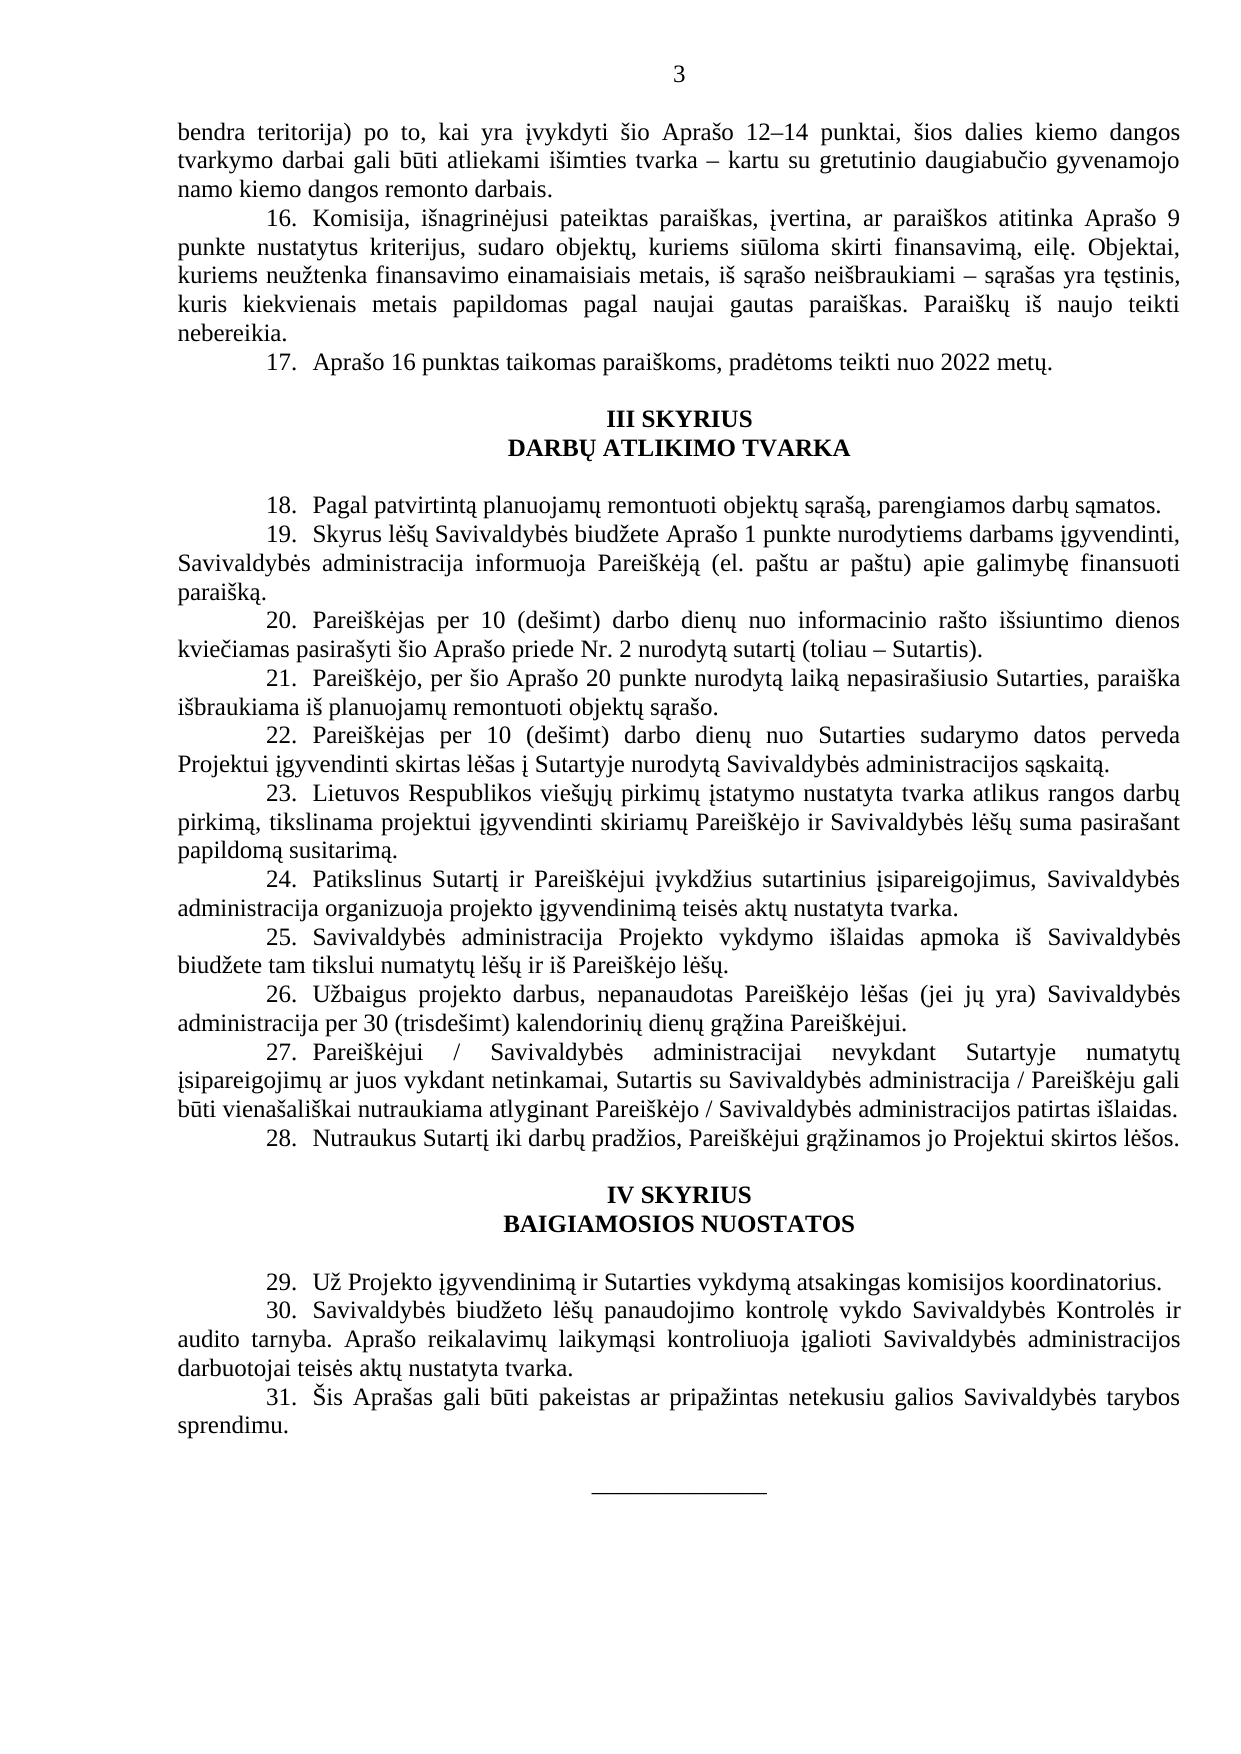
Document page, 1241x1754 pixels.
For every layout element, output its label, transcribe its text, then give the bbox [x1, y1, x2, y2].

text DARBŲ ATLIKIMO TVARKA [177, 433, 1181, 462]
text 17. Aprašo 16 punktas taikomas paraiškoms, pradėtoms teikti nuo 2022 metų. [177, 347, 1181, 375]
text 22. Pareiškėjas per 10 (dešimt) darbo dienų nuo Sutarties sudarymo datos perveda Projektui įgyvendinti skirtas lėšas į Sutartyje nurodytą Savivaldybės administracijos sąskaitą. [177, 720, 1181, 778]
text 28. Nutraukus Sutartį iki darbų pradžios, Pareiškėjui grąžinamos jo Projektui skirtos lėšos. [177, 1123, 1181, 1152]
text 23. Lietuvos Respublikos viešųjų pirkimų įstatymo nustatyta tvarka atlikus rangos darbų pirkimą, tikslinama projektui įgyvendinti skiriamų Pareiškėjo ir Savivaldybės lėšų suma pasirašant papildomą susitarimą. [177, 778, 1181, 864]
text 29. Už Projekto įgyvendinimą ir Sutarties vykdymą atsakingas komisijos koordinatorius. [177, 1267, 1181, 1295]
text 16. Komisija, išnagrinėjusi pateiktas paraiškas, įvertina, ar paraiškos atitinka Aprašo 9 punkte nustatytus kriterijus, sudaro objektų, kuriems siūloma skirti finansavimą, eilę. Objektai, kuriems neužtenka finansavimo einamaisiais metais, iš sąrašo neišbraukiami – sąrašas yra tęstinis, kuris kiekvienais metais papildomas pagal naujai gautas paraiškas. Paraiškų iš naujo teikti nebereikia. [177, 203, 1181, 347]
text 31. Šis Aprašas gali būti pakeistas ar pripažintas netekusiu galios Savivaldybės tarybos sprendimu. [177, 1382, 1181, 1439]
text 24. Patikslinus Sutartį ir Pareiškėjui įvykdžius sutartinius įsipareigojimus, Savivaldybės administracija organizuoja projekto įgyvendinimą teisės aktų nustatyta tvarka. [177, 864, 1181, 922]
text 26. Užbaigus projekto darbus, nepanaudotas Pareiškėjo lėšas (jei jų yra) Savivaldybės administracija per 30 (trisdešimt) kalendorinių dienų grąžina Pareiškėjui. [177, 979, 1181, 1037]
text 20. Pareiškėjas per 10 (dešimt) darbo dienų nuo informacinio rašto išsiuntimo dienos kviečiamas pasirašyti šio Aprašo priede Nr. 2 nurodytą sutartį (toliau – Sutartis). [177, 605, 1181, 663]
text 27. Pareiškėjui / Savivaldybės administracijai nevykdant Sutartyje numatytų įsipareigojimų ar juos vykdant netinkamai, Sutartis su Savivaldybės administracija / Pareiškėju gali būti vienašališkai nutraukiama atlyginant Pareiškėjo / Savivaldybės administracijos patirtas išlaidas. [177, 1037, 1181, 1123]
text 30. Savivaldybės biudžeto lėšų panaudojimo kontrolę vykdo Savivaldybės Kontrolės ir audito tarnyba. Aprašo reikalavimų laikymąsi kontroliuoja įgalioti Savivaldybės administracijos darbuotojai teisės aktų nustatyta tvarka. [177, 1295, 1181, 1382]
text III SKYRIUS [177, 404, 1181, 433]
text 19. Skyrus lėšų Savivaldybės biudžete Aprašo 1 punkte nurodytiems darbams įgyvendinti, Savivaldybės administracija informuoja Pareiškėją (el. paštu ar paštu) apie galimybę finansuoti paraišką. [177, 519, 1181, 605]
text bendra teritorija) po to, kai yra įvykdyti šio Aprašo 12–14 punktai, šios dalies kiemo dangos tvarkymo darbai gali būti atliekami išimties tvarka – kartu su gretutinio daugiabučio gyvenamojo namo kiemo dangos remonto darbais. [177, 117, 1181, 203]
text BAIGIAMOSIOS NUOSTATOS [177, 1209, 1181, 1238]
text 21. Pareiškėjo, per šio Aprašo 20 punkte nurodytą laiką nepasirašiusio Sutarties, paraiška išbraukiama iš planuojamų remontuoti objektų sąrašo. [177, 663, 1181, 720]
text IV sKYRIUS [177, 1180, 1181, 1209]
text 25. Savivaldybės administracija Projekto vykdymo išlaidas apmoka iš Savivaldybės biudžete tam tikslui numatytų lėšų ir iš Pareiškėjo lėšų. [177, 922, 1181, 979]
text ______________ [177, 1468, 1181, 1497]
text 18. Pagal patvirtintą planuojamų remontuoti objektų sąrašą, parengiamos darbų sąmatos. [177, 490, 1181, 519]
